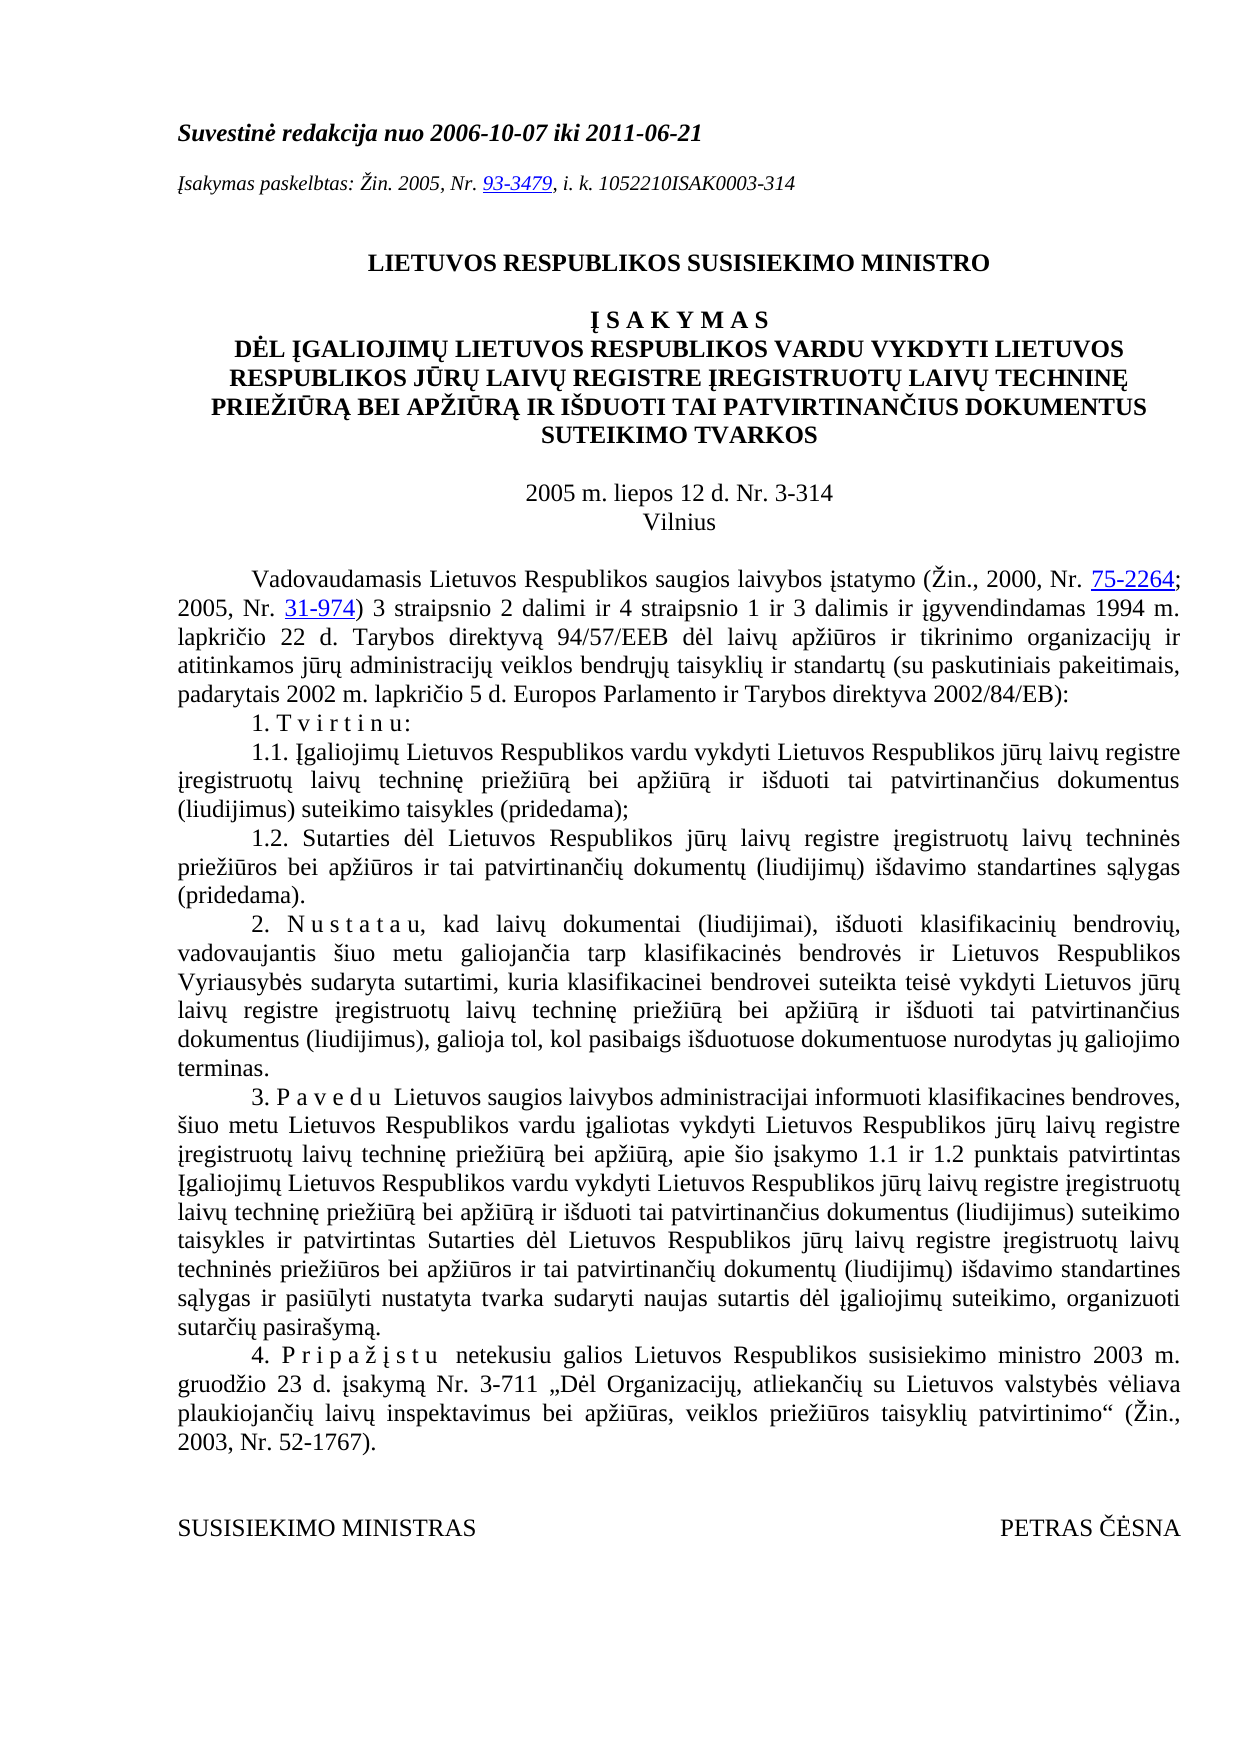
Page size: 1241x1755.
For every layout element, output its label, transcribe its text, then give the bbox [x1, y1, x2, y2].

text 1.2. Sutarties dėl Lietuvos Respublikos jūrų laivų registre įregistruotų laivų techninės priežiūros bei apžiūros ir tai patvirtinančių dokumentų (liudijimų) išdavimo standartines sąlygas (pridedama). [177, 823, 1181, 909]
text LIETUVOS RESPUBLIKOS SUSISIEKIMO MINISTRO [177, 248, 1181, 277]
text SUSISIEKIMO MINISTRAS PETRAS ČĖSNA [177, 1513, 1181, 1542]
text Įsakymas paskelbtas: Žin. 2005, Nr. 93-3479, i. k. 1052210ISAK0003-314 [177, 171, 1181, 195]
text Vilnius [177, 507, 1181, 535]
text 1.1. Įgaliojimų Lietuvos Respublikos vardu vykdyti Lietuvos Respublikos jūrų laivų registre įregistruotų laivų techninę priežiūrą bei apžiūrą ir išduoti tai patvirtinančius dokumentus (liudijimus) suteikimo taisykles (pridedama); [177, 737, 1181, 823]
text Suvestinė redakcija nuo 2006-10-07 iki 2011-06-21 [177, 118, 1181, 147]
text Vadovaudamasis Lietuvos Respublikos saugios laivybos įstatymo (Žin., 2000, Nr. 75-2264; 2005, Nr. 31-974) 3 straipsnio 2 dalimi ir 4 straipsnio 1 ir 3 dalimis ir įgyvendindamas 1994 m. lapkričio 22 d. Tarybos direktyvą 94/57/EEB dėl laivų apžiūros ir tikrinimo organizacijų ir atitinkamos jūrų administracijų veiklos bendrųjų taisyklių ir standartų (su paskutiniais pakeitimais, padarytais 2002 m. lapkričio 5 d. Europos Parlamento ir Tarybos direktyva 2002/84/EB): [177, 564, 1181, 708]
text 1. Tvirtinu: [177, 708, 1181, 737]
text 4. Pripažįstu netekusiu galios Lietuvos Respublikos susisiekimo ministro 2003 m. gruodžio 23 d. įsakymą Nr. 3-711 „Dėl Organizacijų, atliekančių su Lietuvos valstybės vėliava plaukiojančių laivų inspektavimus bei apžiūras, veiklos priežiūros taisyklių patvirtinimo“ (Žin., 2003, Nr. 52-1767). [177, 1340, 1181, 1455]
text 3. Pavedu Lietuvos saugios laivybos administracijai informuoti klasifikacines bendroves, šiuo metu Lietuvos Respublikos vardu įgaliotas vykdyti Lietuvos Respublikos jūrų laivų registre įregistruotų laivų techninę priežiūrą bei apžiūrą, apie šio įsakymo 1.1 ir 1.2 punktais patvirtintas Įgaliojimų Lietuvos Respublikos vardu vykdyti Lietuvos Respublikos jūrų laivų registre įregistruotų laivų techninę priežiūrą bei apžiūrą ir išduoti tai patvirtinančius dokumentus (liudijimus) suteikimo taisykles ir patvirtintas Sutarties dėl Lietuvos Respublikos jūrų laivų registre įregistruotų laivų techninės priežiūros bei apžiūros ir tai patvirtinančių dokumentų (liudijimų) išdavimo standartines sąlygas ir pasiūlyti nustatyta tvarka sudaryti naujas sutartis dėl įgaliojimų suteikimo, organizuoti sutarčių pasirašymą. [177, 1082, 1181, 1340]
text 2005 m. liepos 12 d. Nr. 3-314 [177, 478, 1181, 507]
text 2. Nustatau, kad laivų dokumentai (liudijimai), išduoti klasifikacinių bendrovių, vadovaujantis šiuo metu galiojančia tarp klasifikacinės bendrovės ir Lietuvos Respublikos Vyriausybės sudaryta sutartimi, kuria klasifikacinei bendrovei suteikta teisė vykdyti Lietuvos jūrų laivų registre įregistruotų laivų techninę priežiūrą bei apžiūrą ir išduoti tai patvirtinančius dokumentus (liudijimus), galioja tol, kol pasibaigs išduotuose dokumentuose nurodytas jų galiojimo terminas. [177, 909, 1181, 1082]
text Į S A K Y M A S [177, 305, 1181, 334]
text DĖL ĮGALIOJIMŲ LIETUVOS RESPUBLIKOS VARDU VYKDYTI LIETUVOS RESPUBLIKOS JŪRŲ LAIVŲ REGISTRE ĮREGISTRUOTŲ LAIVŲ TECHNINĘ PRIEŽIŪRĄ BEI APŽIŪRĄ IR IŠDUOTI TAI PATVIRTINANČIUS DOKUMENTUS SUTEIKIMO TVARKOS [177, 334, 1181, 449]
